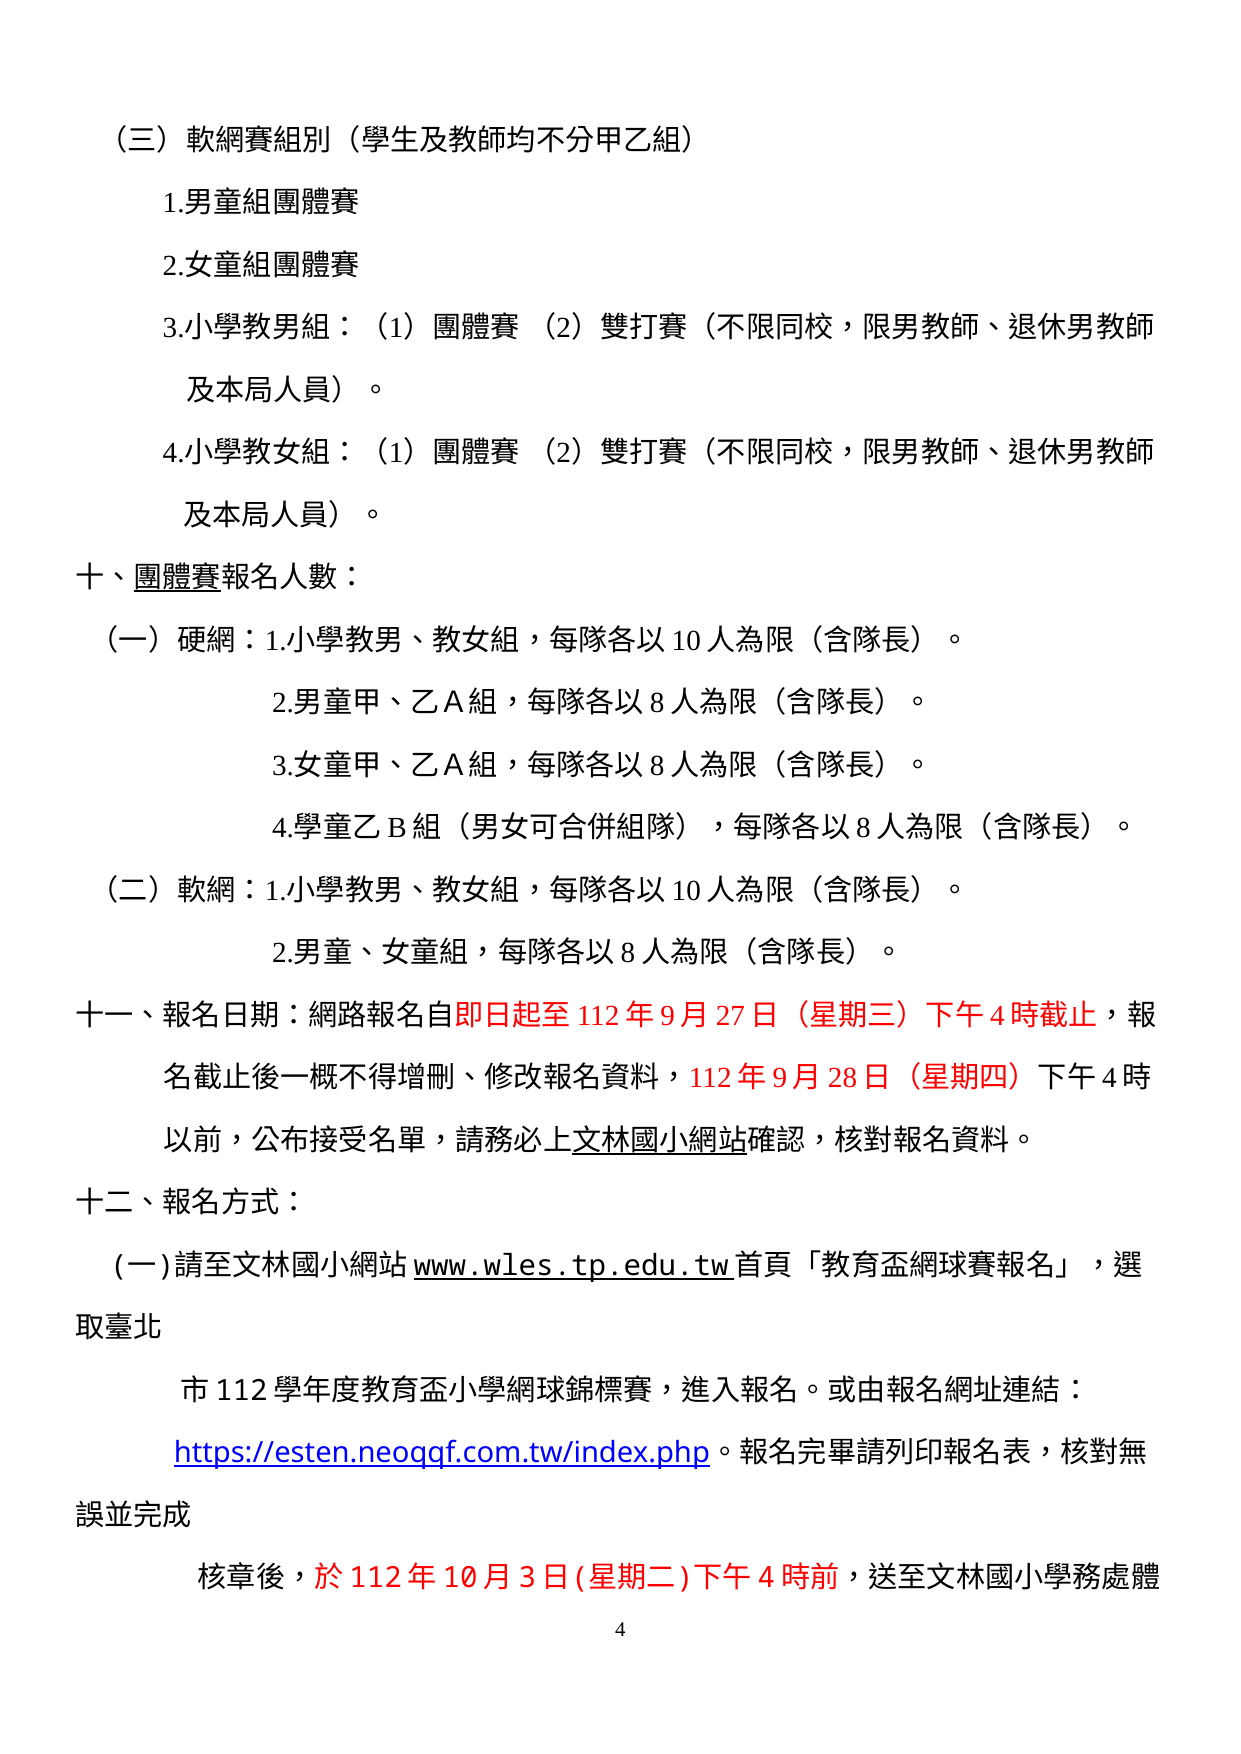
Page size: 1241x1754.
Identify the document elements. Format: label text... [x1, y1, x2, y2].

text 1.男童組團體賽 [75, 158, 1165, 221]
text https://esten.neoqqf.com.tw/index.php。報名完畢請列印報名表，核對無誤並完成 [75, 1408, 1165, 1533]
text 市112學年度教育盃小學網球錦標賽，進入報名。或由報名網址連結： [75, 1346, 1165, 1408]
text （二）軟網：1.小學教男、教女組，每隊各以10人為限（含隊長）。 [75, 846, 1165, 908]
text 十一、報名日期：網路報名自即日起至112年9月27日（星期三）下午4時截止，報名截止後一概不得增刪、修改報名資料，112年9月28日（星期四）下午4時以前，公布接受名單，請務必上文林國小網站確認，核對報名資料。 [75, 971, 1165, 1158]
text 2.男童甲、乙Ａ組，每隊各以8人為限（含隊長）。 [75, 658, 1165, 721]
text （一）硬網：1.小學教男、教女組，每隊各以10人為限（含隊長）。 [75, 596, 1165, 658]
text 4.小學教女組：（1）團體賽 （2）雙打賽（不限同校，限男教師、退休男教師及本局人員）。 [75, 408, 1165, 533]
text 核章後，於112年10月3日(星期二)下午4時前，送至文林國小學務處體 [75, 1533, 1165, 1596]
text 4.學童乙B組（男女可合併組隊），每隊各以8人為限（含隊長）。 [75, 783, 1165, 846]
text 2.女童組團體賽 [75, 221, 1165, 283]
text （三）軟網賽組別（學生及教師均不分甲乙組） [98, 96, 1165, 158]
text 十二、報名方式： [75, 1158, 1165, 1221]
text 3.小學教男組：（1）團體賽 （2）雙打賽（不限同校，限男教師、退休男教師及本局人員）。 [75, 283, 1165, 408]
text 3.女童甲、乙Ａ組，每隊各以8人為限（含隊長）。 [75, 721, 1165, 783]
text 2.男童、女童組，每隊各以8人為限（含隊長）。 [75, 908, 1165, 971]
text (一)請至文林國小網站www.wles.tp.edu.tw首頁「教育盃網球賽報名」，選取臺北 [75, 1221, 1165, 1346]
text 十、團體賽報名人數： [75, 533, 1165, 596]
